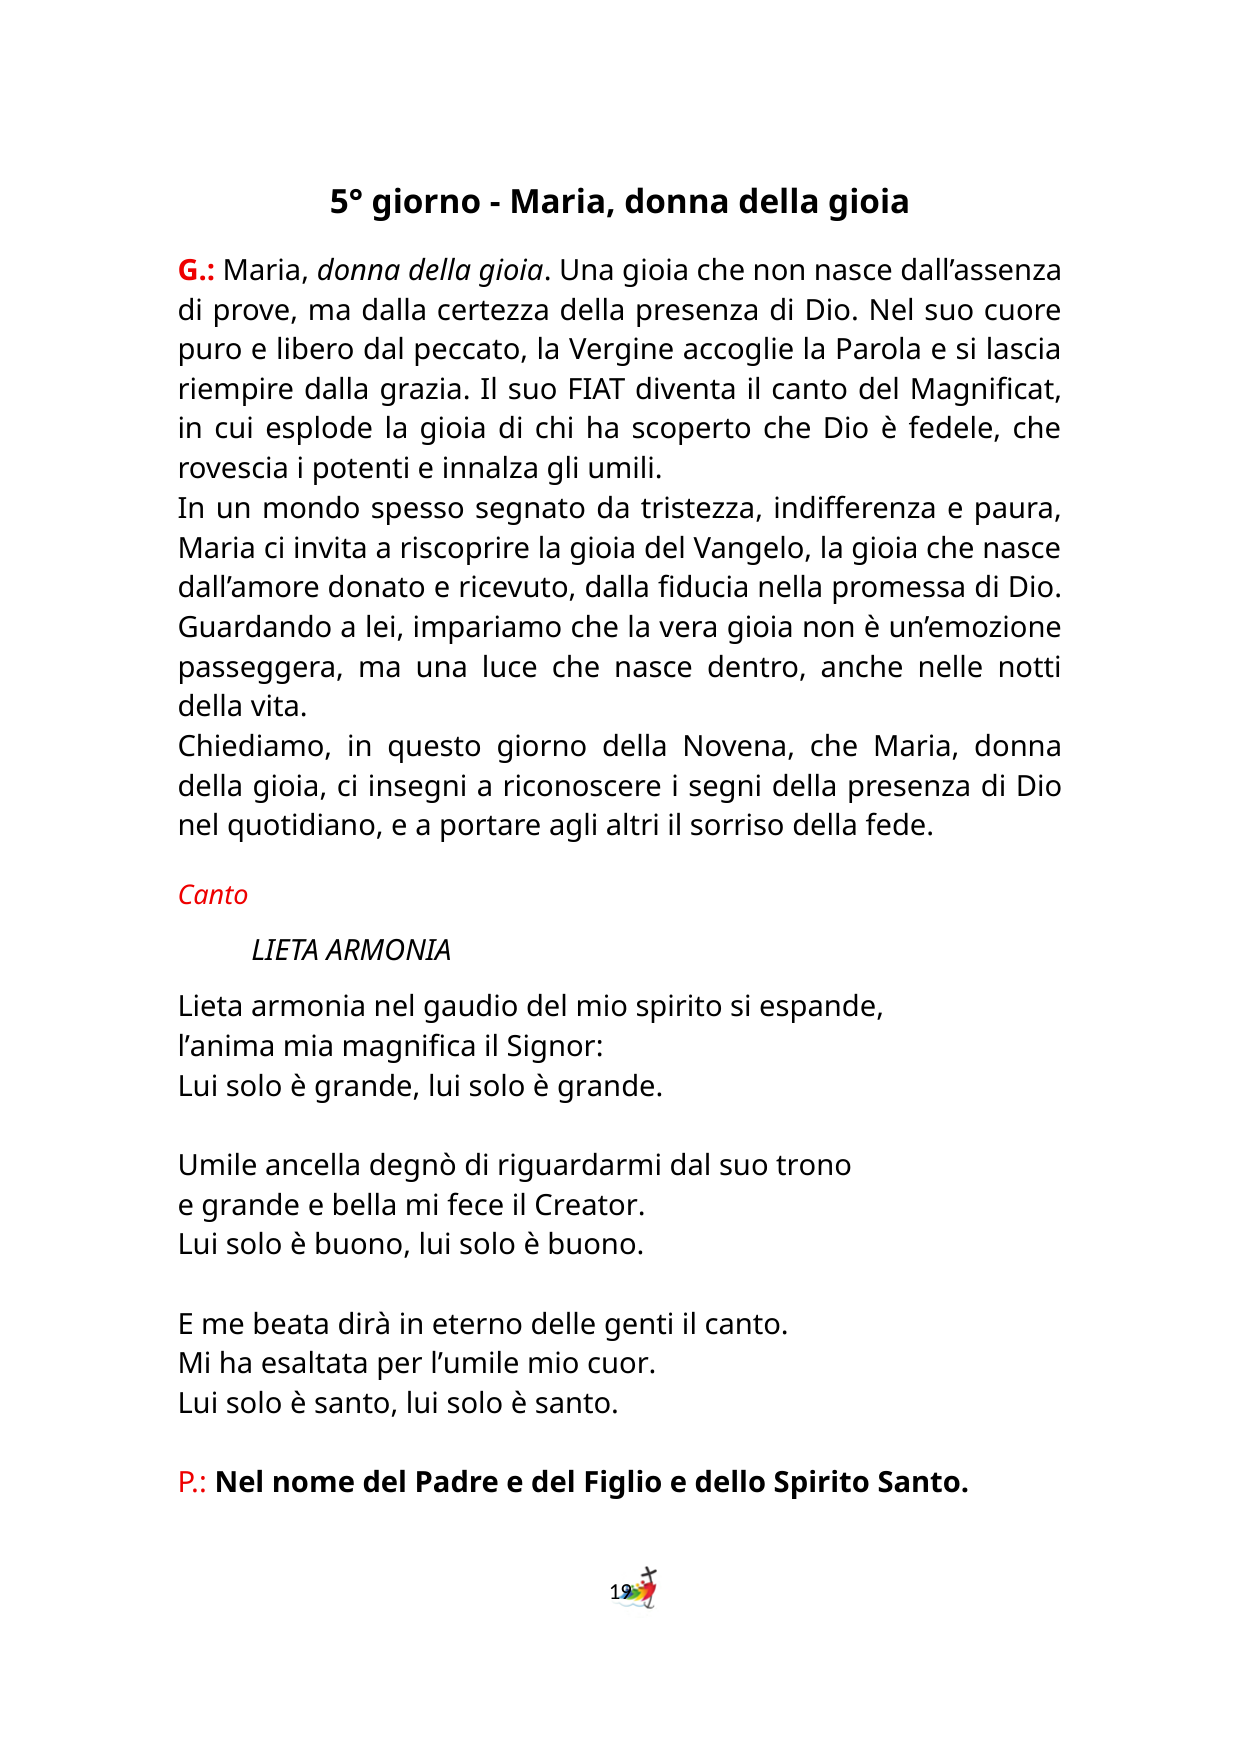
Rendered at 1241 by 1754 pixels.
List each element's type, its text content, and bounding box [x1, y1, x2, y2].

text 5° giorno - Maria, donna della gioia [177, 178, 1063, 223]
text e grande e bella mi fece il Creator. [177, 1184, 1063, 1224]
text LIETA ARMONIA [177, 929, 1063, 969]
text In un mondo spesso segnato da tristezza, indifferenza e paura, Maria ci invita a riscoprire la gioia del Vangelo, la gioia che nasce dall’amore donato e ricevuto, dalla fiducia nella promessa di Dio. Guardando a lei, impariamo che la vera gioia non è un’emozione passeggera, ma una luce che nasce dentro, anche nelle notti della vita. [177, 487, 1063, 725]
text Umile ancella degnò di riguardarmi dal suo trono [177, 1144, 1063, 1184]
text Canto [177, 876, 1063, 912]
text Lui solo è grande, lui solo è grande. [177, 1065, 1063, 1104]
text Mi ha esaltata per l’umile mio cuor. [177, 1343, 1063, 1382]
text Lui solo è buono, lui solo è buono. [177, 1224, 1063, 1263]
text E me beata dirà in eterno delle genti il canto. [177, 1303, 1063, 1343]
text G.: Maria, donna della gioia. Una gioia che non nasce dall’assenza di prove, ma dalla certezza della presenza di Dio. Nel suo cuore puro e libero dal peccato, la Vergine accoglie la Parola e si lascia riempire dalla grazia. Il suo FIAT diventa il canto del Magnificat, in cui esplode la gioia di chi ha scoperto che Dio è fedele, che rovescia i potenti e innalza gli umili. [177, 249, 1063, 487]
text P.: Nel nome del Padre e del Figlio e dello Spirito Santo. [177, 1462, 1063, 1501]
text l’anima mia magnifica il Signor: [177, 1025, 1063, 1065]
text Lieta armonia nel gaudio del mio spirito si espande, [177, 986, 1063, 1025]
text Lui solo è santo, lui solo è santo. [177, 1382, 1063, 1422]
text Chiediamo, in questo giorno della Novena, che Maria, donna della gioia, ci insegni a riconoscere i segni della presenza di Dio nel quotidiano, e a portare agli altri il sorriso della fede. [177, 725, 1063, 844]
